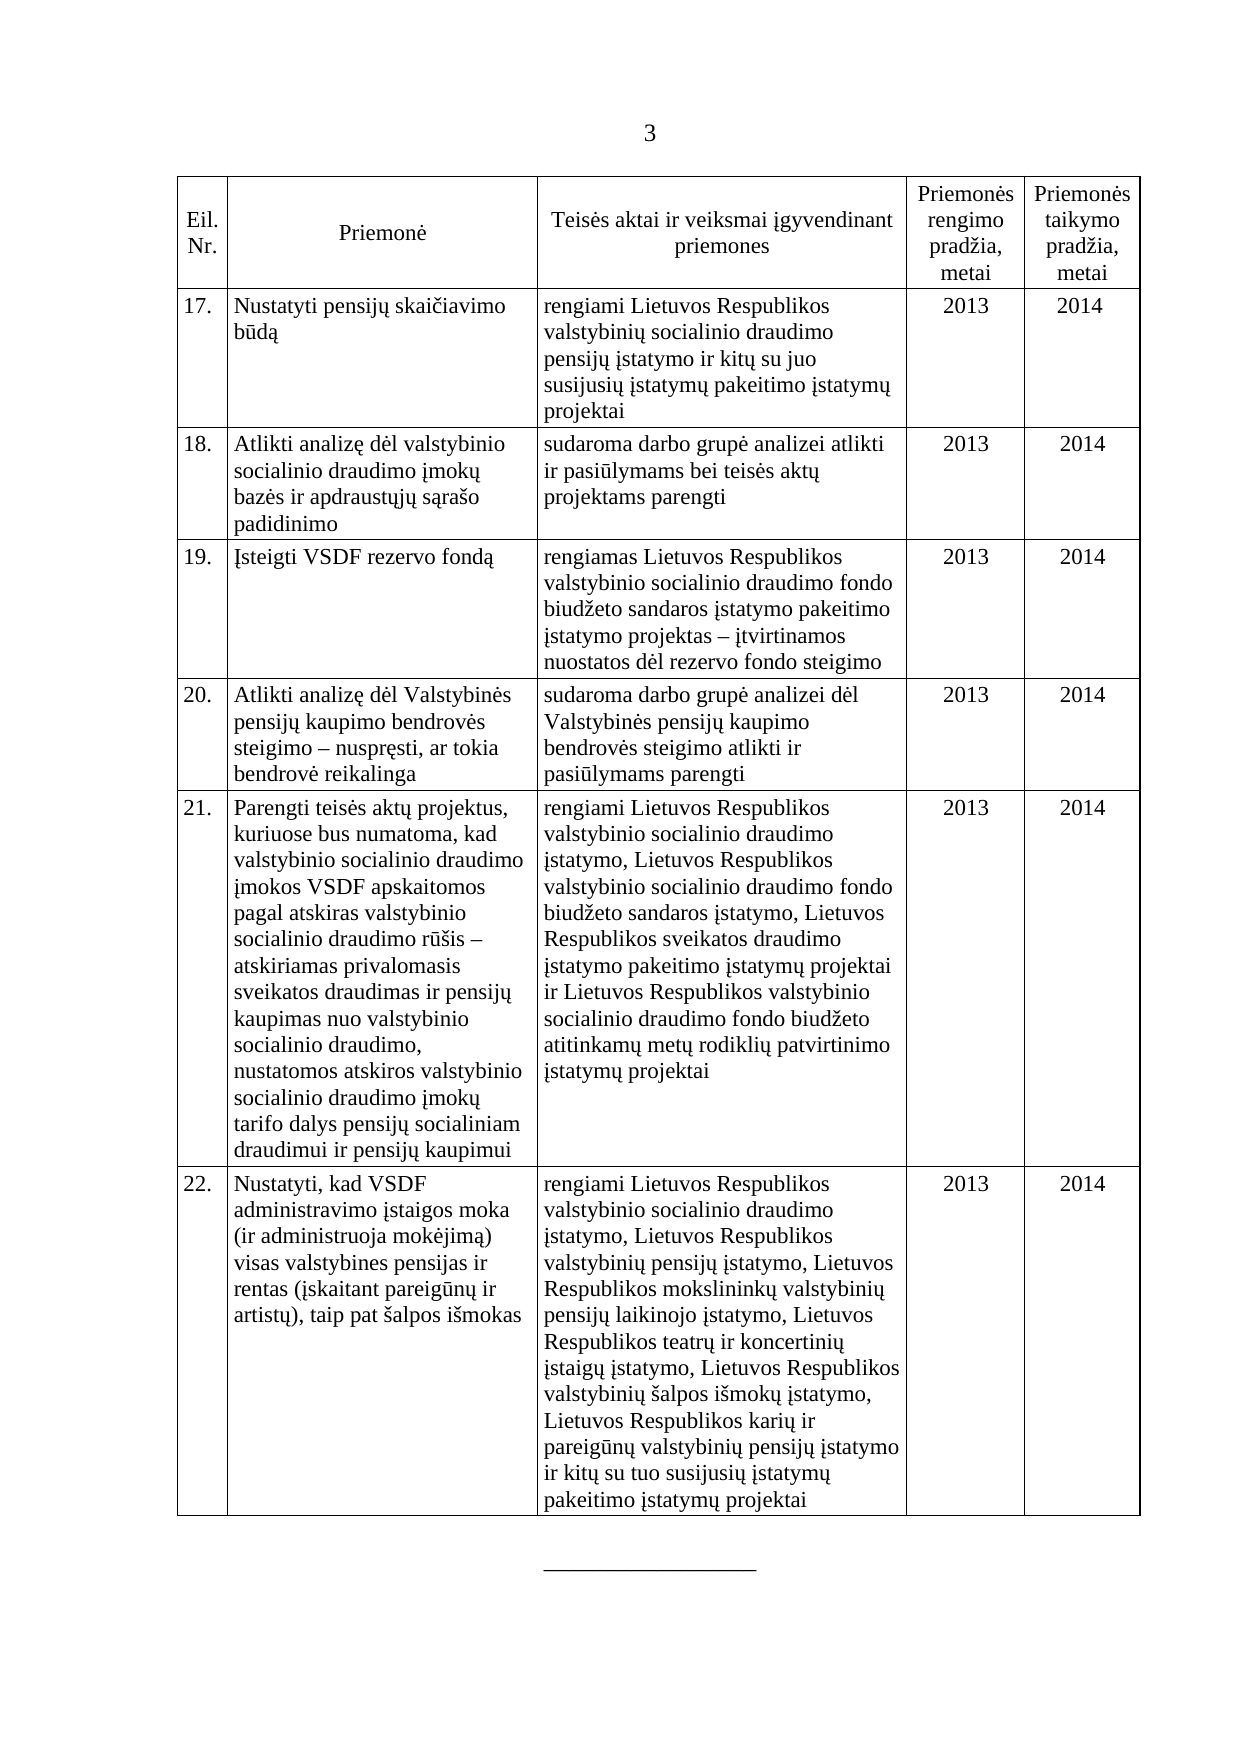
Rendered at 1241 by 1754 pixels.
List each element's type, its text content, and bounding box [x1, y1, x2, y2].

table_header Priemonė [228, 177, 537, 288]
table_cell 2013 [907, 428, 1024, 539]
table_header Eil. Nr. [178, 177, 227, 288]
table_cell Atlikti analizę dėl valstybinio socialinio draudimo įmokų bazės ir apdraustųjų sąrašo padidinimo [228, 428, 537, 539]
table_header Teisės aktai ir veiksmai įgyvendinant priemones [538, 177, 906, 288]
table_cell 22. [178, 1167, 227, 1515]
table_cell Nustatyti pensijų skaičiavimo būdą [228, 289, 537, 427]
table_cell Parengti teisės aktų projektus, kuriuose bus numatoma, kad valstybinio socialinio draudimo įmokos VSDF apskaitomos pagal atskiras valstybinio socialinio draudimo rūšis – atskiriamas privalomasis sveikatos draudimas ir pensijų kaupimas nuo valstybinio socialinio draudimo, nustatomos atskiros valstybinio socialinio draudimo įmokų tarifo dalys pensijų socialiniam draudimui ir pensijų kaupimui [228, 791, 537, 1166]
table_cell 2013 [907, 540, 1024, 677]
text _________________ [177, 1545, 1122, 1574]
table_cell 2013 [907, 791, 1024, 1166]
table_cell Atlikti analizę dėl Valstybinės pensijų kaupimo bendrovės steigimo – nuspręsti, ar tokia bendrovė reikalinga [228, 679, 537, 790]
table_cell 19. [178, 540, 227, 677]
table_cell 18. [178, 428, 227, 539]
table_cell sudaroma darbo grupė analizei atlikti ir pasiūlymams bei teisės aktų projektams parengti [538, 428, 906, 539]
table_cell 2014 [1025, 1167, 1139, 1515]
table_cell rengiami Lietuvos Respublikos valstybinio socialinio draudimo įstatymo, Lietuvos Respublikos valstybinio socialinio draudimo fondo biudžeto sandaros įstatymo, Lietuvos Respublikos sveikatos draudimo įstatymo pakeitimo įstatymų projektai ir Lietuvos Respublikos valstybinio socialinio draudimo fondo biudžeto atitinkamų metų rodiklių patvirtinimo įstatymų projektai [538, 791, 906, 1166]
table_cell 21. [178, 791, 227, 1166]
table_cell 2014 [1025, 540, 1139, 677]
table_cell 2014 [1025, 289, 1139, 427]
table_cell 2013 [907, 679, 1024, 790]
table_cell 2013 [907, 1167, 1024, 1515]
table_cell 17. [178, 289, 227, 427]
table_cell 2014 [1025, 791, 1139, 1166]
table_cell 2014 [1025, 428, 1139, 539]
table_cell rengiami Lietuvos Respublikos valstybinio socialinio draudimo įstatymo, Lietuvos Respublikos valstybinių pensijų įstatymo, Lietuvos Respublikos mokslininkų valstybinių pensijų laikinojo įstatymo, Lietuvos Respublikos teatrų ir koncertinių įstaigų įstatymo, Lietuvos Respublikos valstybinių šalpos išmokų įstatymo, Lietuvos Respublikos karių ir pareigūnų valstybinių pensijų įstatymo ir kitų su tuo susijusių įstatymų pakeitimo įstatymų projektai [538, 1167, 906, 1515]
table_cell rengiami Lietuvos Respublikos valstybinių socialinio draudimo pensijų įstatymo ir kitų su juo susijusių įstatymų pakeitimo įstatymų projektai [538, 289, 906, 427]
table_cell 20. [178, 679, 227, 790]
table_cell Įsteigti VSDF rezervo fondą [228, 540, 537, 677]
table_header Priemonės taikymo pradžia, metai [1025, 177, 1139, 288]
table_cell Nustatyti, kad VSDF administravimo įstaigos moka (ir administruoja mokėjimą) visas valstybines pensijas ir rentas (įskaitant pareigūnų ir artistų), taip pat šalpos išmokas [228, 1167, 537, 1515]
table_cell 2014 [1025, 679, 1139, 790]
table_header Priemonės rengimo pradžia, metai [907, 177, 1024, 288]
table_cell 2013 [907, 289, 1024, 427]
table_cell sudaroma darbo grupė analizei dėl Valstybinės pensijų kaupimo bendrovės steigimo atlikti ir pasiūlymams parengti [538, 679, 906, 790]
table_cell rengiamas Lietuvos Respublikos valstybinio socialinio draudimo fondo biudžeto sandaros įstatymo pakeitimo įstatymo projektas – įtvirtinamos nuostatos dėl rezervo fondo steigimo [538, 540, 906, 677]
